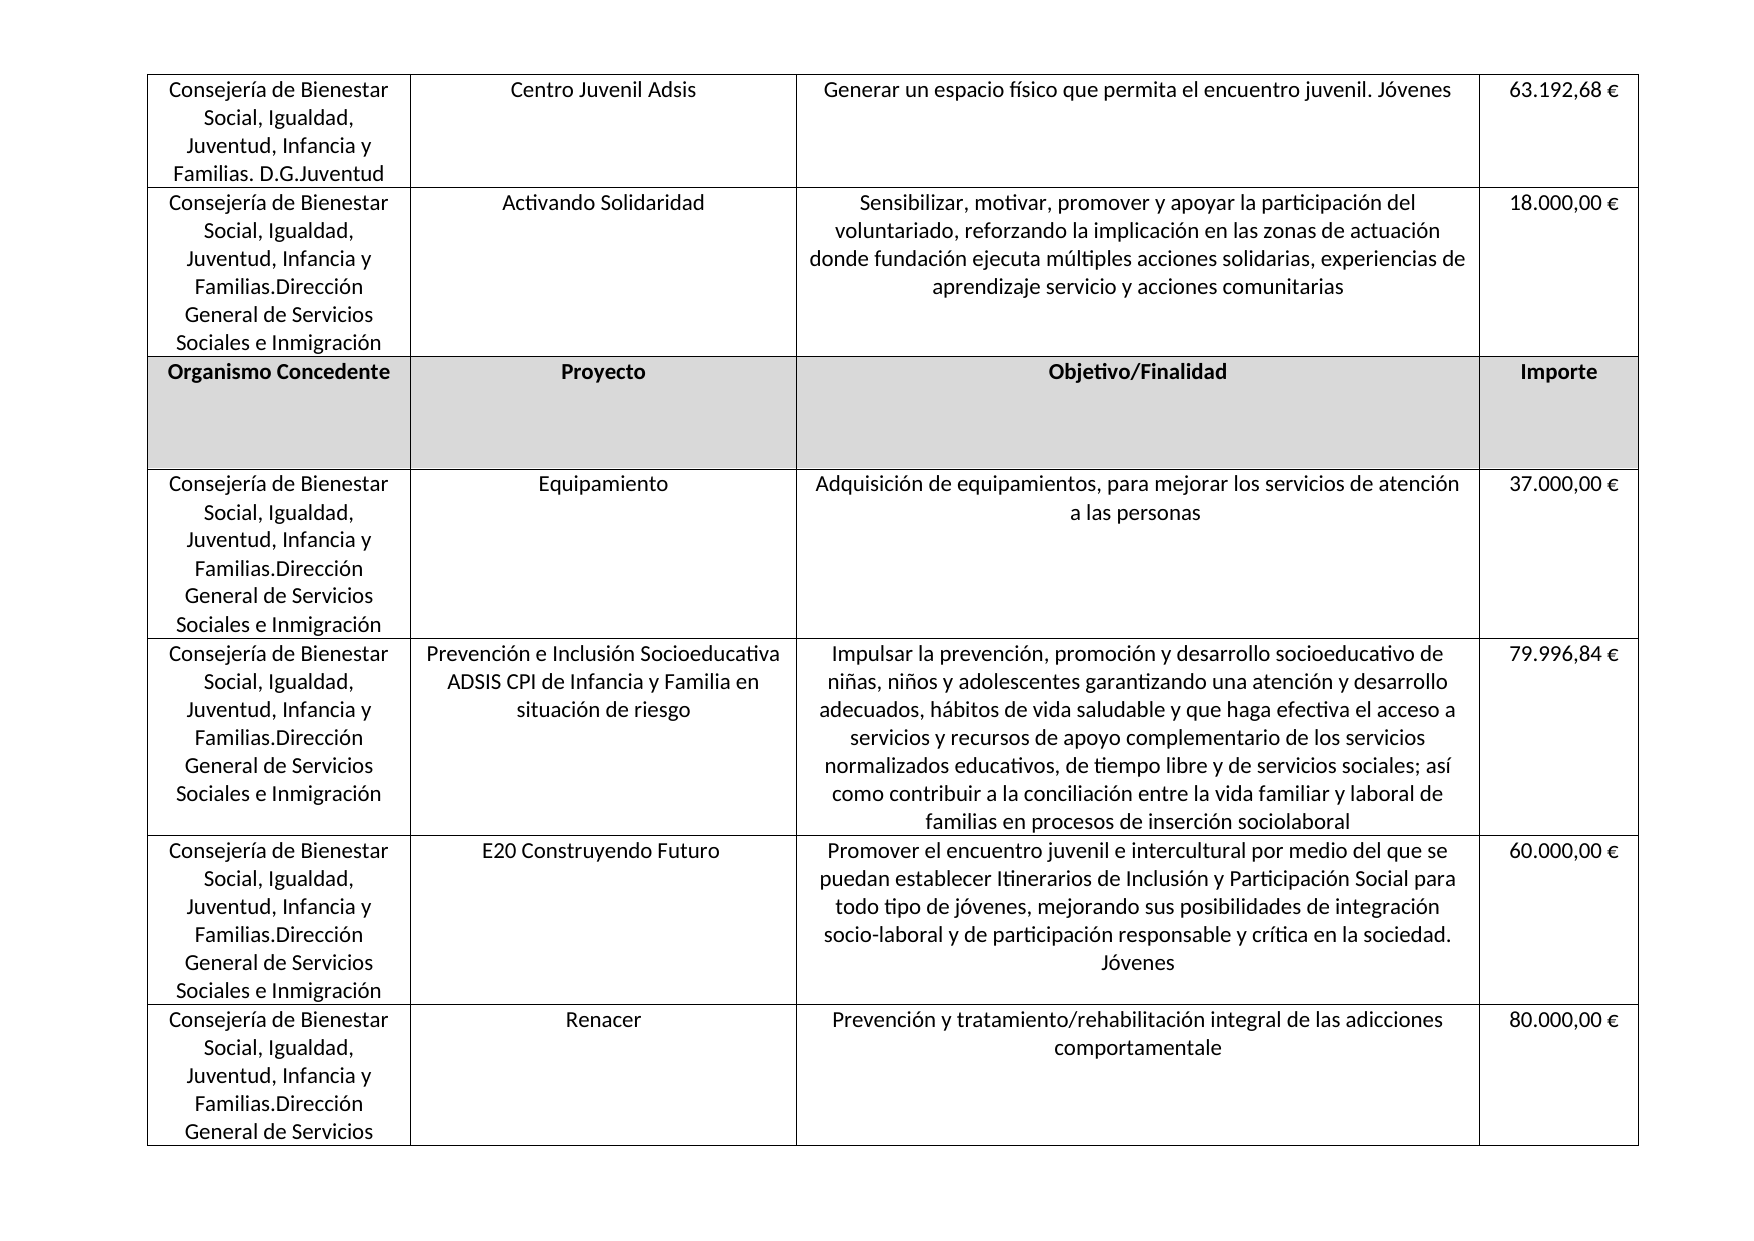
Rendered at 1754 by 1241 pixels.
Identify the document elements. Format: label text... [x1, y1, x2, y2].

table_cell Activando Solidaridad [411, 188, 796, 356]
table_cell 18.000,00 € [1480, 188, 1638, 356]
table_cell Equipamiento [411, 470, 796, 638]
table_cell Consejería de Bienestar Social, Igualdad, Juventud, Infancia y Familias. D.G.Juventud [148, 75, 410, 187]
table_cell Impulsar la prevención, promoción y desarrollo socioeducativo de niñas, niños y adolescentes garantizando una atención y desarrollo adecuados, hábitos de vida saludable y que haga efectiva el acceso a servicios y recursos de apoyo complementario de los servicios normalizados educativos, de tiempo libre y de servicios sociales; así como contribuir a la conciliación entre la vida familiar y laboral de familias en procesos de inserción sociolaboral [797, 639, 1479, 835]
table_cell Proyecto [411, 357, 796, 468]
table_cell Sensibilizar, motivar, promover y apoyar la participación del voluntariado, reforzando la implicación en las zonas de actuación donde fundación ejecuta múltiples acciones solidarias, experiencias de aprendizaje servicio y acciones comunitarias [797, 188, 1479, 356]
table_cell Consejería de Bienestar Social, Igualdad, Juventud, Infancia y Familias.Dirección General de Servicios [148, 1005, 410, 1145]
table_cell Renacer [411, 1005, 796, 1145]
table_cell Promover el encuentro juvenil e intercultural por medio del que se puedan establecer Itinerarios de Inclusión y Participación Social para todo tipo de jóvenes, mejorando sus posibilidades de integración socio-laboral y de participación responsable y crítica en la sociedad. Jóvenes [797, 836, 1479, 1004]
table_cell 80.000,00 € [1480, 1005, 1638, 1145]
table_cell E20 Construyendo Futuro [411, 836, 796, 1004]
table_cell Generar un espacio físico que permita el encuentro juvenil. Jóvenes [797, 75, 1479, 187]
table_cell Organismo Concedente [148, 357, 410, 468]
table_cell Centro Juvenil Adsis [411, 75, 796, 187]
table_cell Consejería de Bienestar Social, Igualdad, Juventud, Infancia y Familias.Dirección General de Servicios Sociales e Inmigración [148, 639, 410, 835]
table_cell Consejería de Bienestar Social, Igualdad, Juventud, Infancia y Familias.Dirección General de Servicios Sociales e Inmigración [148, 188, 410, 356]
table_cell Importe [1480, 357, 1638, 468]
table_cell Objetivo/Finalidad [797, 357, 1479, 468]
table_cell Adquisición de equipamientos, para mejorar los servicios de atención a las personas [797, 470, 1479, 638]
table_cell 79.996,84 € [1480, 639, 1638, 835]
table_cell Consejería de Bienestar Social, Igualdad, Juventud, Infancia y Familias.Dirección General de Servicios Sociales e Inmigración [148, 836, 410, 1004]
table_cell Prevención e Inclusión Socioeducativa ADSIS CPI de Infancia y Familia en situación de riesgo [411, 639, 796, 835]
table_cell Consejería de Bienestar Social, Igualdad, Juventud, Infancia y Familias.Dirección General de Servicios Sociales e Inmigración [148, 470, 410, 638]
table_cell 37.000,00 € [1480, 470, 1638, 638]
table_cell Prevención y tratamiento/rehabilitación integral de las adicciones comportamentale [797, 1005, 1479, 1145]
table_cell 60.000,00 € [1480, 836, 1638, 1004]
table_cell 63.192,68 € [1480, 75, 1638, 187]
